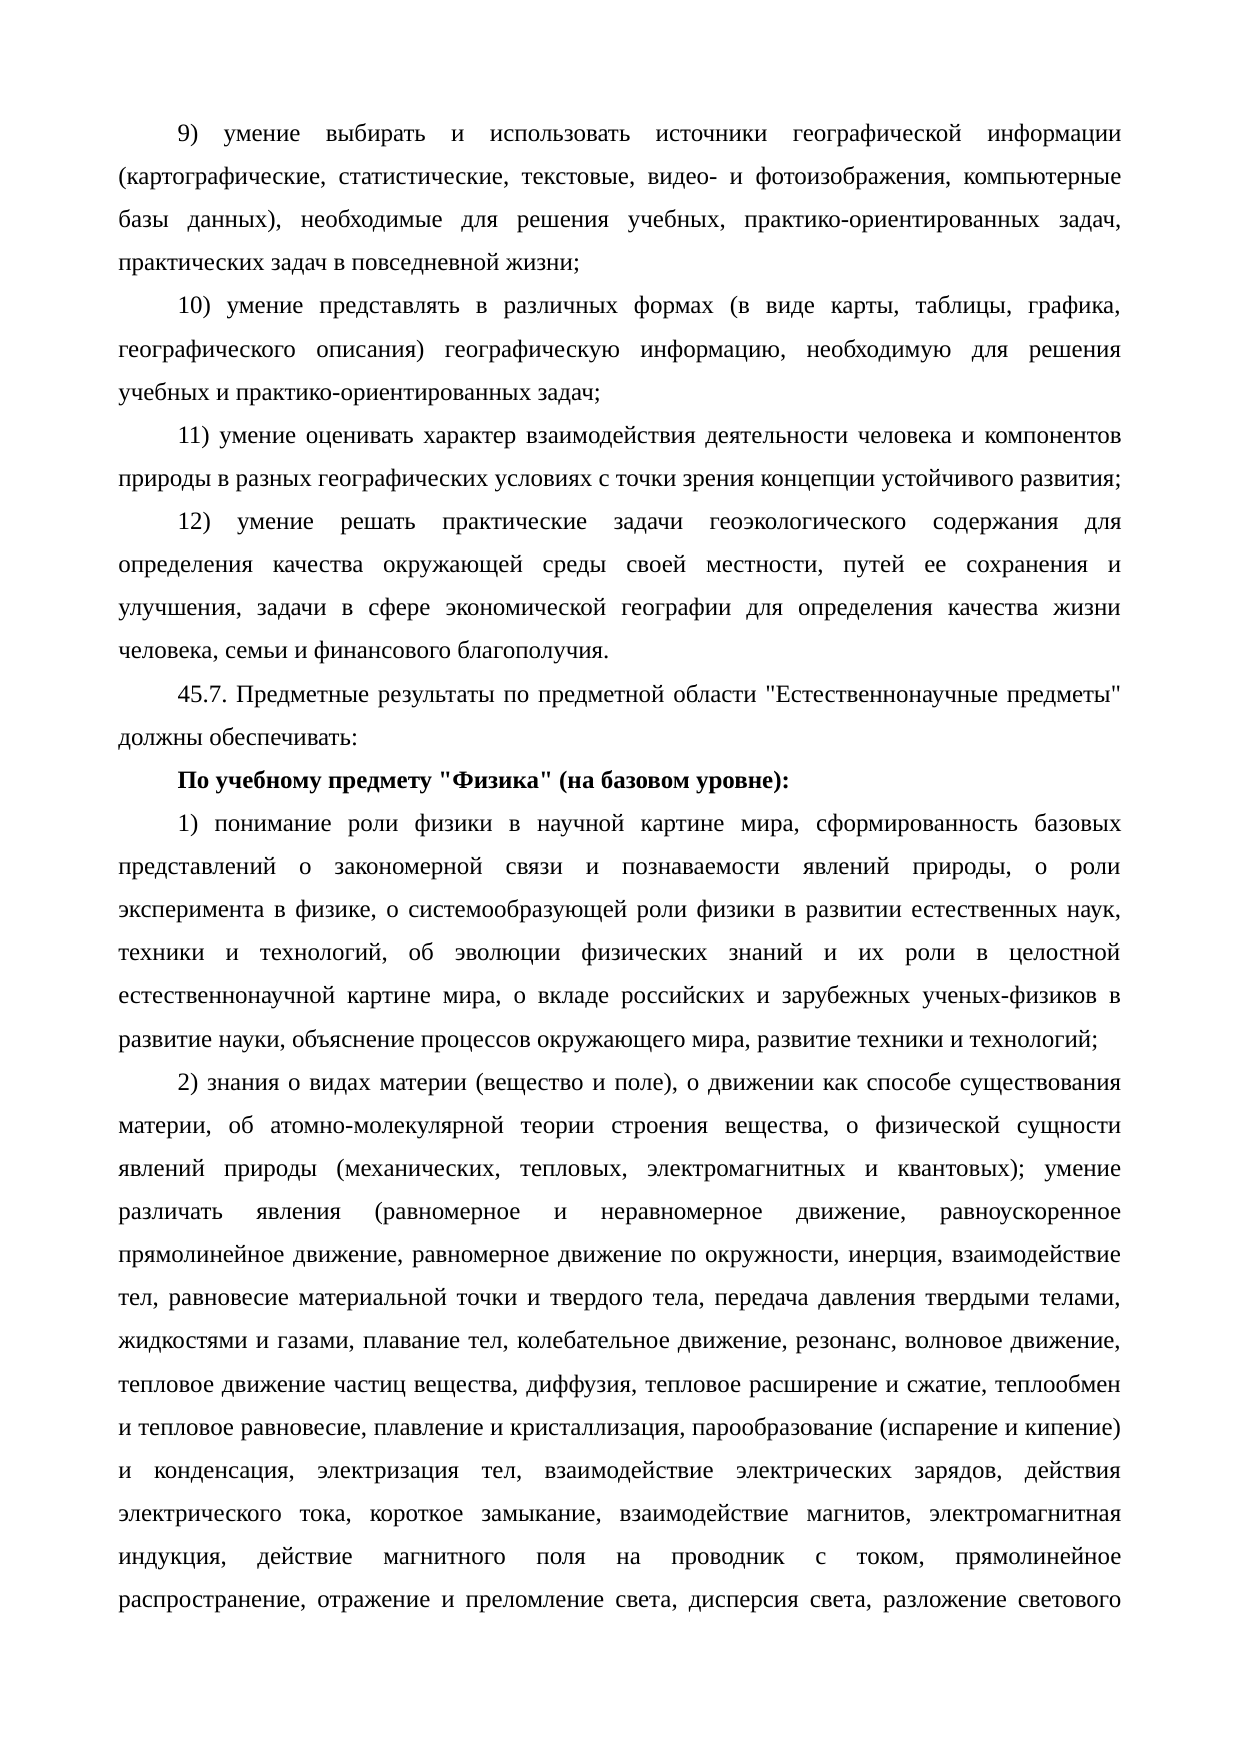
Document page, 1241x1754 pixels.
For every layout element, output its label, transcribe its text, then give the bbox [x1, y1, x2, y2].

text 2) знания о видах материи (вещество и поле), о движении как способе существования материи, об атомно-молекулярной теории строения вещества, о физической сущности явлений природы (механических, тепловых, электромагнитных и квантовых); умение различать явления (равномерное и неравномерное движение, равноускоренное прямолинейное движение, равномерное движение по окружности, инерция, взаимодействие тел, равновесие материальной точки и твердого тела, передача давления твердыми телами, жидкостями и газами, плавание тел, колебательное движение, резонанс, волновое движение, тепловое движение частиц вещества, диффузия, тепловое расширение и сжатие, теплообмен и тепловое равновесие, плавление и кристаллизация, парообразование (испарение и кипение) и конденсация, электризация тел, взаимодействие электрических зарядов, действия электрического тока, короткое замыкание, взаимодействие магнитов, электромагнитная индукция, действие магнитного поля на проводник с током, прямолинейное распространение, отражение и преломление света, дисперсия света, разложение светового [118, 1067, 1122, 1613]
text 11) умение оценивать характер взаимодействия деятельности человека и компонентов природы в разных географических условиях с точки зрения концепции устойчивого развития; [118, 420, 1122, 492]
text По учебному предмету "Физика" (на базовом уровне): [118, 765, 1122, 794]
text 9) умение выбирать и использовать источники географической информации (картографические, статистические, текстовые, видео- и фотоизображения, компьютерные базы данных), необходимые для решения учебных, практико-ориентированных задач, практических задач в повседневной жизни; [118, 118, 1122, 276]
text 12) умение решать практические задачи геоэкологического содержания для определения качества окружающей среды своей местности, путей ее сохранения и улучшения, задачи в сфере экономической географии для определения качества жизни человека, семьи и финансового благополучия. [118, 506, 1122, 664]
text 10) умение представлять в различных формах (в виде карты, таблицы, графика, географического описания) географическую информацию, необходимую для решения учебных и практико-ориентированных задач; [118, 291, 1122, 406]
text 45.7. Предметные результаты по предметной области "Естественнонаучные предметы" должны обеспечивать: [118, 679, 1122, 751]
text 1) понимание роли физики в научной картине мира, сформированность базовых представлений о закономерной связи и познаваемости явлений природы, о роли эксперимента в физике, о системообразующей роли физики в развитии естественных наук, техники и технологий, об эволюции физических знаний и их роли в целостной естественнонаучной картине мира, о вкладе российских и зарубежных ученых-физиков в развитие науки, объяснение процессов окружающего мира, развитие техники и технологий; [118, 808, 1122, 1052]
